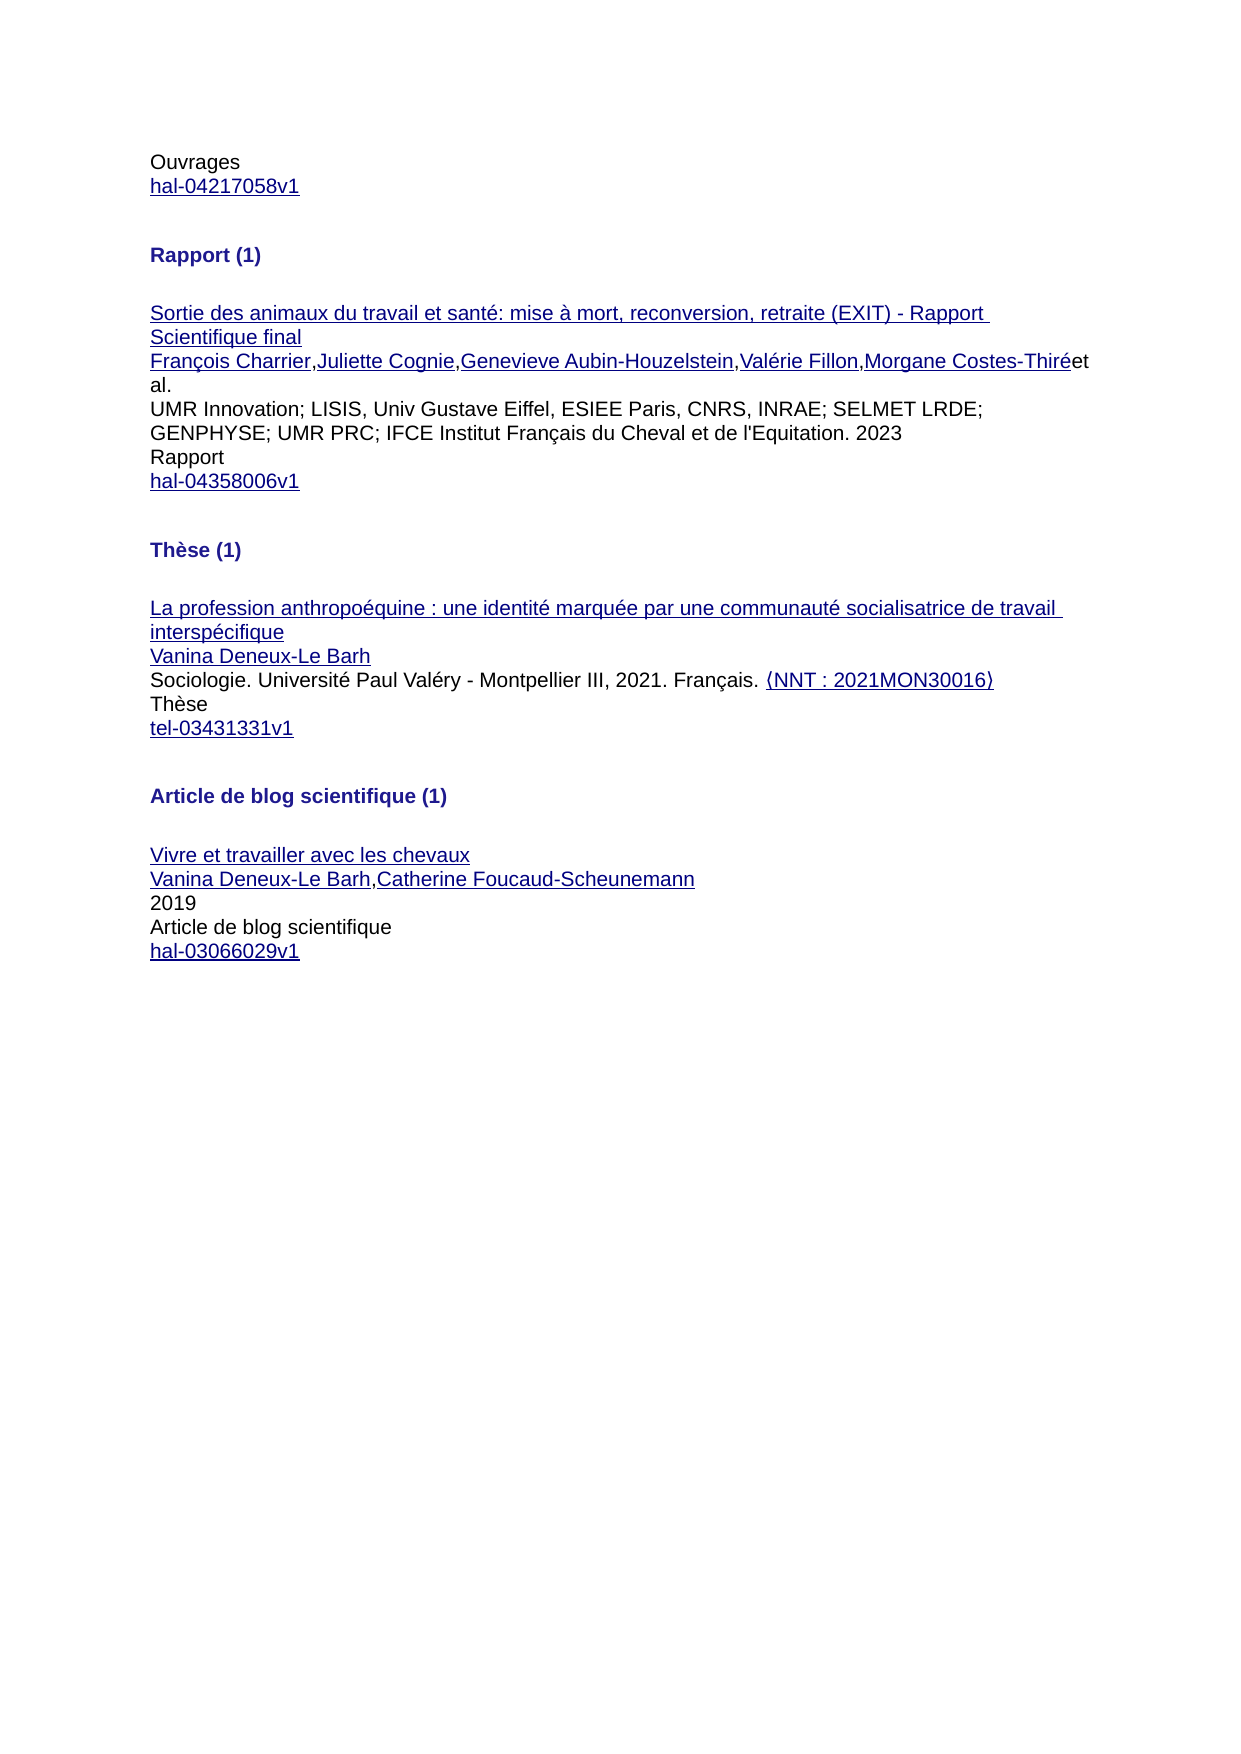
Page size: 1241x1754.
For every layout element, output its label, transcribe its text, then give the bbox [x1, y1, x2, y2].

subtitle Rapport (1) [150, 243, 1090, 267]
subtitle Article de blog scientifique (1) [150, 784, 1090, 808]
table_header Vivre et travailler avec les chevaux Vanina Deneux-Le Barh,Catherine Foucaud-Scheunemann 2019 Article de blog scientifique hal-03066029v1 [150, 843, 1090, 962]
table_header La profession anthropoéquine : une identité marquée par une communauté socialisatrice de travail interspécifique Vanina Deneux-Le Barh Sociologie. Université Paul Valéry - Montpellier III, 2021. Français. ⟨NNT : 2021MON30016⟩ Thèse tel-03431331v1 [150, 596, 1090, 739]
table_header Ouvrages hal-04217058v1 [150, 150, 1090, 198]
subtitle Thèse (1) [150, 537, 1090, 561]
table_header Sortie des animaux du travail et santé: mise à mort, reconversion, retraite (EXIT) - Rapport Scientifique final François Charrier,Juliette Cognie,Genevieve Aubin-Houzelstein,Valérie Fillon,Morgane Costes-Thiréet al. UMR Innovation; LISIS, Univ Gustave Eiffel, ESIEE Paris, CNRS, INRAE; SELMET LRDE; GENPHYSE; UMR PRC; IFCE Institut Français du Cheval et de l'Equitation. 2023 Rapport hal-04358006v1 [150, 301, 1090, 493]
